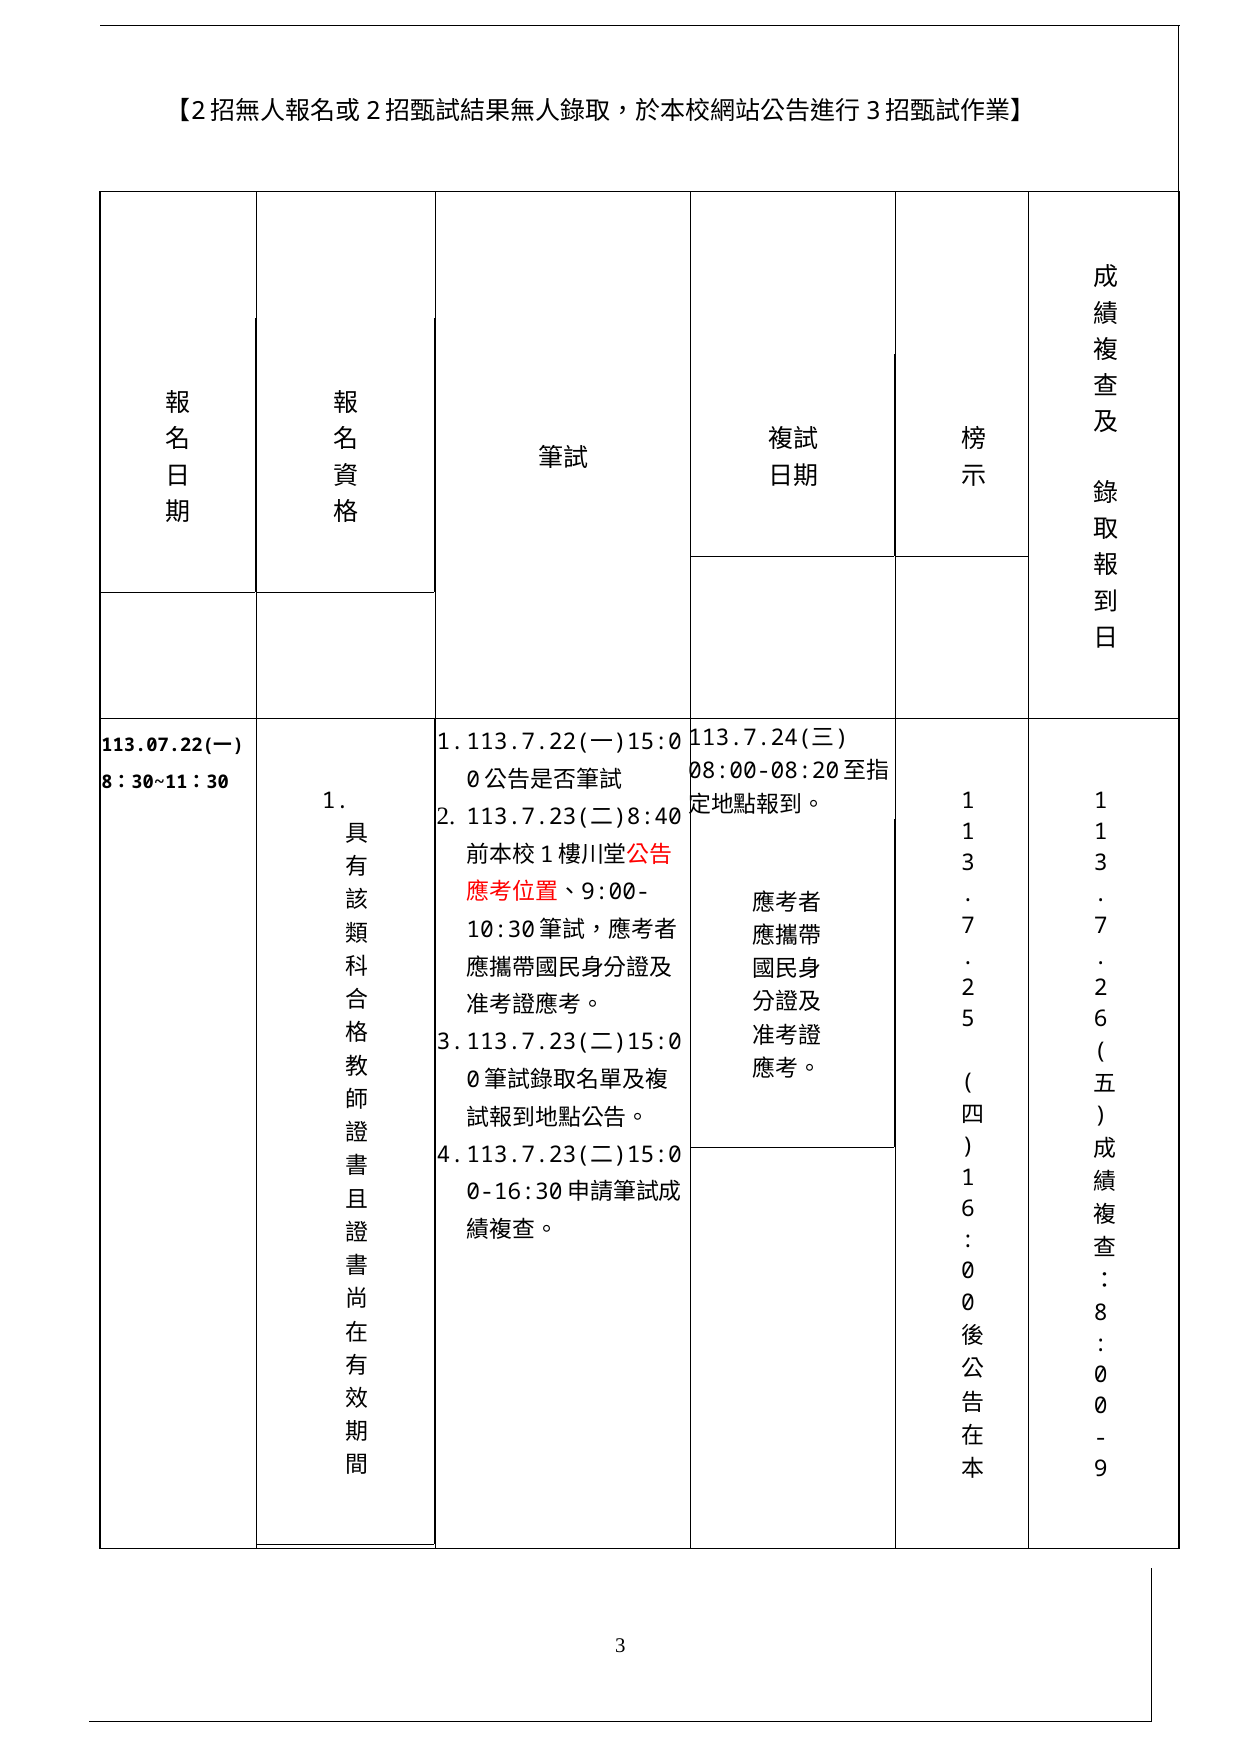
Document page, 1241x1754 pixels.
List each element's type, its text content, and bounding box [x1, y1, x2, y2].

table_cell 【2招無人報名或2招甄試結果無人錄取，於本校網站公告進行3招甄試作業】 [100, 26, 1178, 191]
table_cell 1.具有該類科合格教師證書且證書尚在有效期間 [257, 719, 435, 1548]
table_cell 113.7.24(三) 08:00-08:20至指定地點報到。 應考者應攜帶國民身分證及准考證應考。 [691, 719, 895, 1548]
table_cell 113.7.26 (五) 成績複查： 8:00-9 [1029, 719, 1178, 1548]
table_cell 報名日期 [101, 192, 256, 718]
table_cell 榜示 [896, 192, 1028, 556]
table_cell 113.7.25 (四)16:00後公告在本 [896, 719, 1028, 1548]
table_cell 筆試 [436, 192, 690, 718]
table_cell [896, 557, 1028, 718]
table_cell 成績複查及 錄取報到日 [1029, 192, 1178, 718]
table_cell 報名資格 [257, 192, 435, 718]
table_cell 113.7.22(一)15:00公告是否筆試 113.7.23(二)8:40前本校1樓川堂公告應考位置、9:00-10:30筆試，應考者應攜帶國民身分證及准考證應考。 113.7.23(二)15:00筆試錄取名單及複試報到地點公告。 113.7.23(二)15:00-16:30申請筆試成績複查。 [436, 719, 690, 1548]
table_cell 113.07.22(一) 8：30~11：30 [101, 719, 256, 1548]
table_cell 複試日期 [691, 192, 895, 718]
